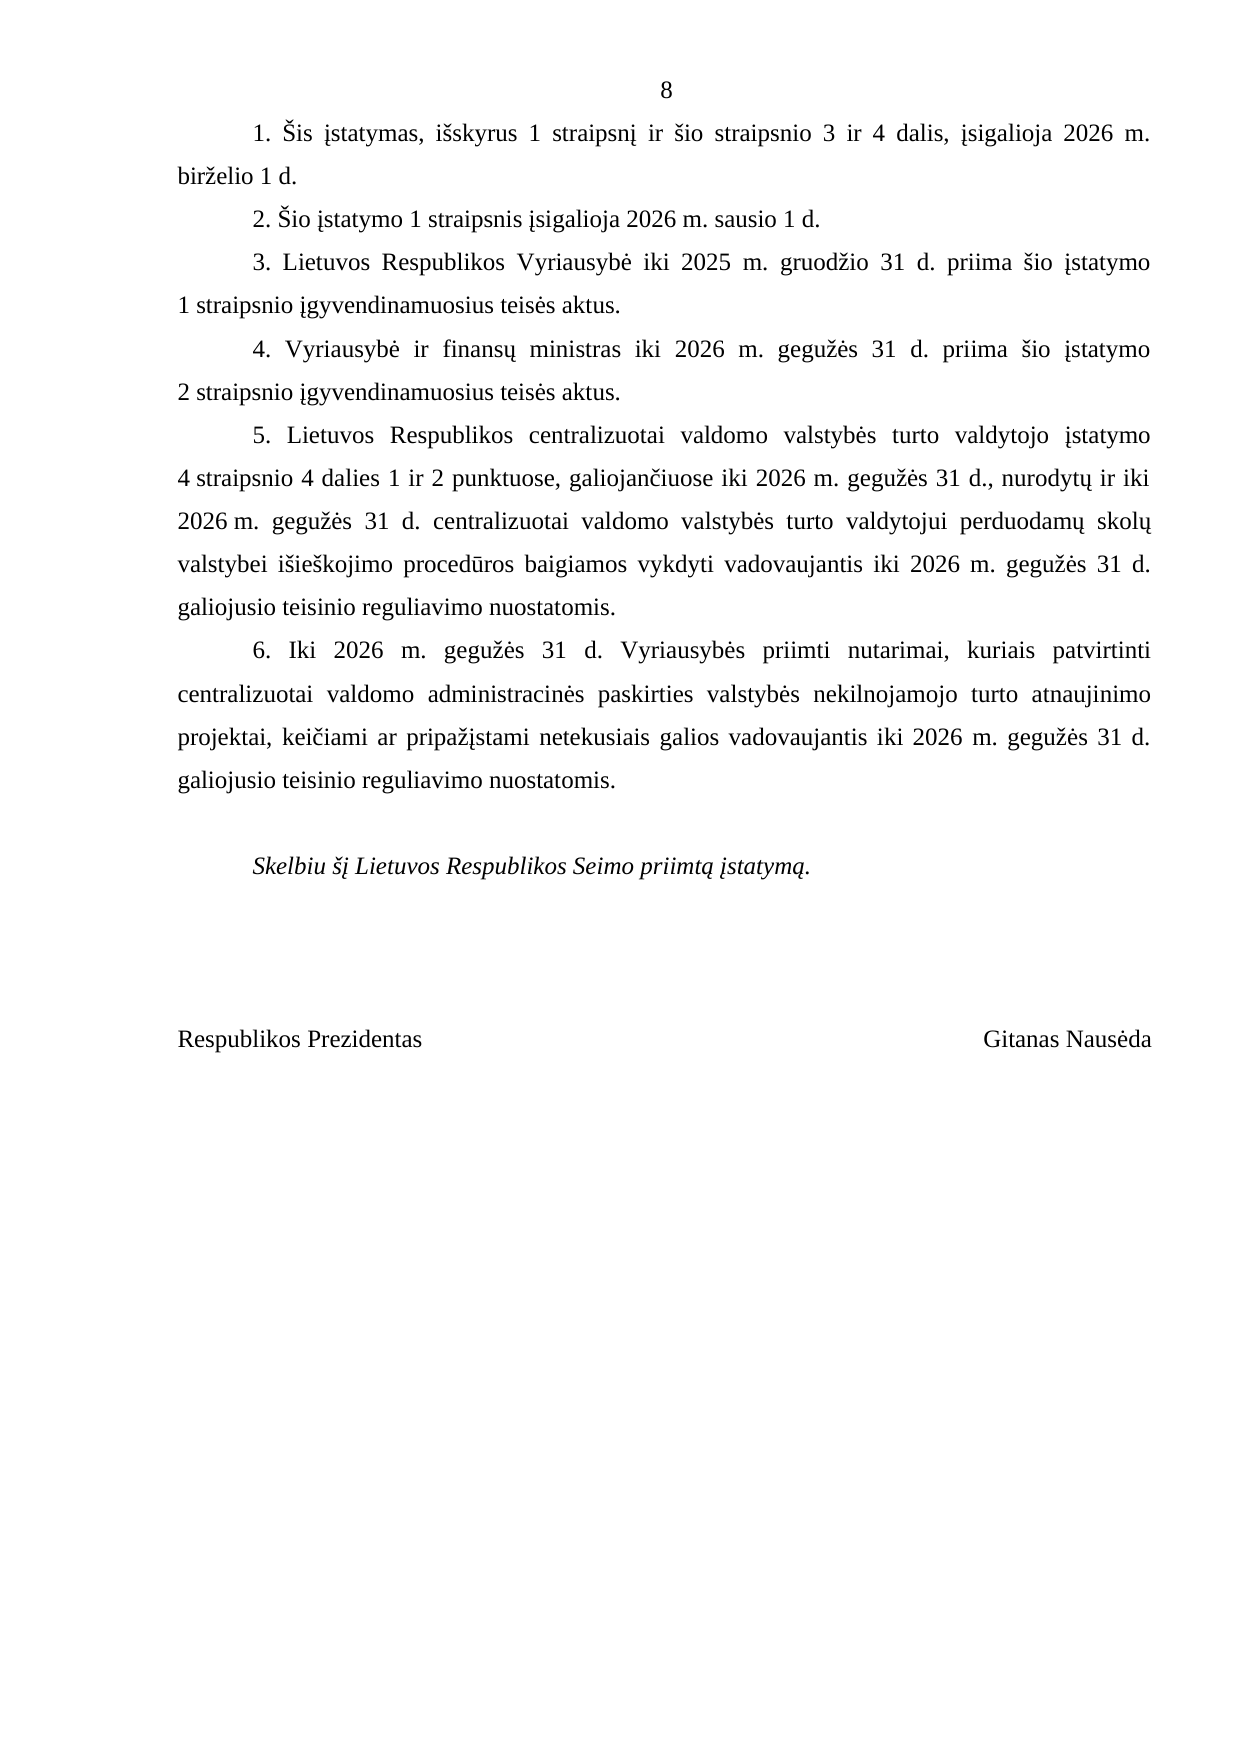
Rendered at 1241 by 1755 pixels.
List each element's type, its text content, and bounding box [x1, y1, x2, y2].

text 5. Lietuvos Respublikos centralizuotai valdomo valstybės turto valdytojo įstatymo 4 straipsnio 4 dalies 1 ir 2 punktuose, galiojančiuose iki 2026 m. gegužės 31 d., nurodytų ir iki 2026 m. gegužės 31 d. centralizuotai valdomo valstybės turto valdytojui perduodamų skolų valstybei išieškojimo procedūros baigiamos vykdyti vadovaujantis iki 2026 m. gegužės 31 d. galiojusio teisinio reguliavimo nuostatomis. [177, 420, 1152, 621]
text Respublikos Prezidentas Gitanas Nausėda [177, 1024, 1152, 1052]
text 2. Šio įstatymo 1 straipsnis įsigalioja 2026 m. sausio 1 d. [177, 204, 1152, 233]
text 6. Iki 2026 m. gegužės 31 d. Vyriausybės priimti nutarimai, kuriais patvirtinti centralizuotai valdomo administracinės paskirties valstybės nekilnojamojo turto atnaujinimo projektai, keičiami ar pripažįstami netekusiais galios vadovaujantis iki 2026 m. gegužės 31 d. galiojusio teisinio reguliavimo nuostatomis. [177, 636, 1152, 794]
text 4. Vyriausybė ir finansų ministras iki 2026 m. gegužės 31 d. priima šio įstatymo 2 straipsnio įgyvendinamuosius teisės aktus. [177, 334, 1152, 406]
text Skelbiu šį Lietuvos Respublikos Seimo priimtą įstatymą. [177, 851, 1152, 880]
text 3. Lietuvos Respublikos Vyriausybė iki 2025 m. gruodžio 31 d. priima šio įstatymo 1 straipsnio įgyvendinamuosius teisės aktus. [177, 247, 1152, 319]
text 1. Šis įstatymas, išskyrus 1 straipsnį ir šio straipsnio 3 ir 4 dalis, įsigalioja 2026 m. birželio 1 d. [177, 118, 1152, 190]
